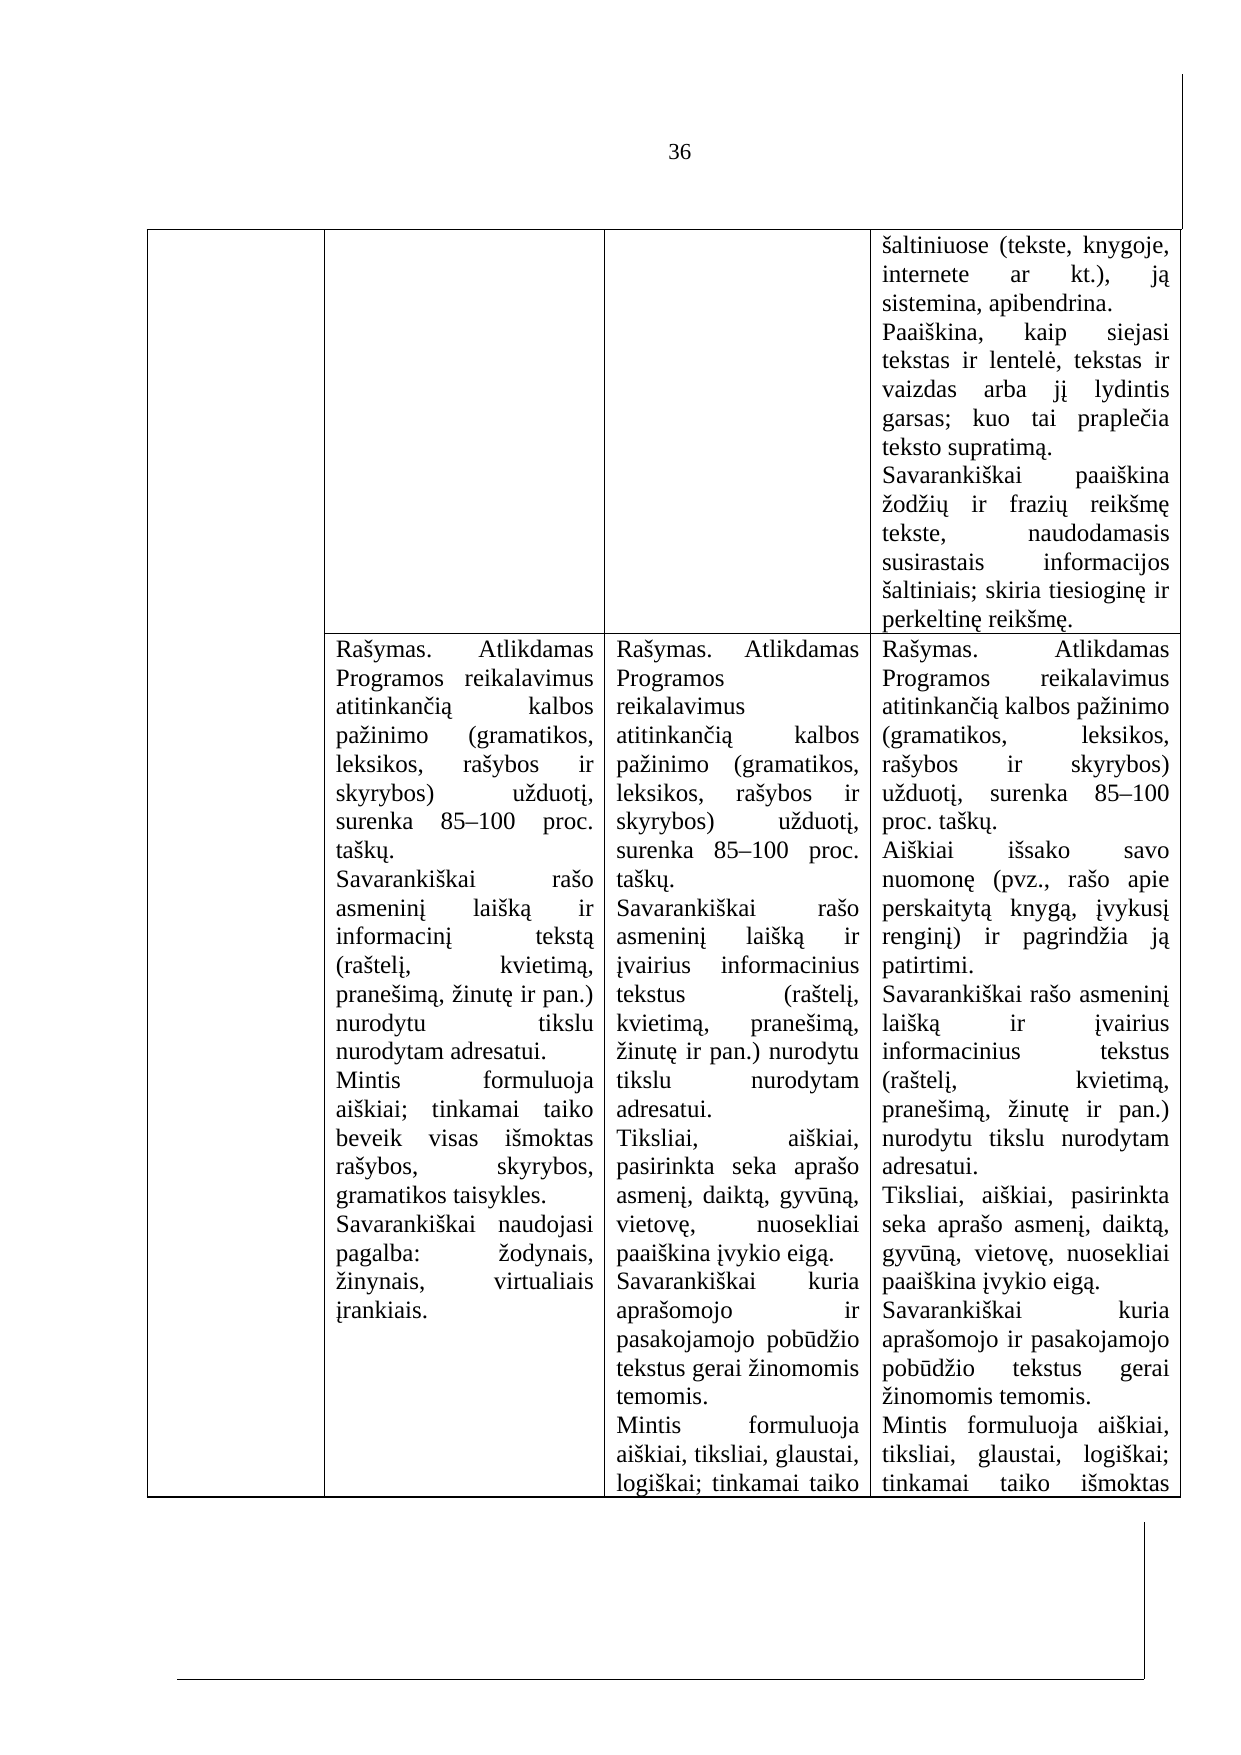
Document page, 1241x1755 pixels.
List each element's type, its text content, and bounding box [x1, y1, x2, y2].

table_cell šaltiniuose (tekste, knygoje, internete ar kt.), ją sistemina, apibendrina. Paaiškina, kaip siejasi tekstas ir lentelė, tekstas ir vaizdas arba jį lydintis garsas; kuo tai praplečia teksto supratimą. Savarankiškai paaiškina žodžių ir frazių reikšmę tekste, naudodamasis susirastais informacijos šaltiniais; skiria tiesioginę ir perkeltinę reikšmę. [871, 230, 1180, 633]
table_cell [148, 230, 324, 1496]
table_cell Rašymas. Atlikdamas Programos reikalavimus atitinkančią kalbos pažinimo (gramatikos, leksikos, rašybos ir skyrybos) užduotį, surenka 85–100 proc. taškų. Aiškiai išsako savo nuomonę (pvz., rašo apie perskaitytą knygą, įvykusį renginį) ir pagrindžia ją patirtimi. Savarankiškai rašo asmeninį laišką ir įvairius informacinius tekstus (raštelį, kvietimą, pranešimą, žinutę ir pan.) nurodytu tikslu nurodytam adresatui. Tiksliai, aiškiai, pasirinkta seka aprašo asmenį, daiktą, gyvūną, vietovę, nuosekliai paaiškina įvykio eigą. Savarankiškai kuria aprašomojo ir pasakojamojo pobūdžio tekstus gerai žinomomis temomis. Mintis formuluoja aiškiai, tiksliai, glaustai, logiškai; tinkamai taiko išmoktas [871, 634, 1180, 1496]
table_cell [325, 230, 604, 633]
table_cell Rašymas. Atlikdamas Programos reikalavimus atitinkančią kalbos pažinimo (gramatikos, leksikos, rašybos ir skyrybos) užduotį, surenka 85–100 proc. taškų. Savarankiškai rašo asmeninį laišką ir informacinį tekstą (raštelį, kvietimą, pranešimą, žinutę ir pan.) nurodytu tikslu nurodytam adresatui. Mintis formuluoja aiškiai; tinkamai taiko beveik visas išmoktas rašybos, skyrybos, gramatikos taisykles. Savarankiškai naudojasi pagalba: žodynais, žinynais, virtualiais įrankiais. [325, 634, 604, 1496]
table_cell [605, 230, 870, 633]
table_cell Rašymas. Atlikdamas Programos reikalavimus atitinkančią kalbos pažinimo (gramatikos, leksikos, rašybos ir skyrybos) užduotį, surenka 85–100 proc. taškų. Savarankiškai rašo asmeninį laišką ir įvairius informacinius tekstus (raštelį, kvietimą, pranešimą, žinutę ir pan.) nurodytu tikslu nurodytam adresatui. Tiksliai, aiškiai, pasirinkta seka aprašo asmenį, daiktą, gyvūną, vietovę, nuosekliai paaiškina įvykio eigą. Savarankiškai kuria aprašomojo ir pasakojamojo pobūdžio tekstus gerai žinomomis temomis. Mintis formuluoja aiškiai, tiksliai, glaustai, logiškai; tinkamai taiko [605, 634, 870, 1496]
